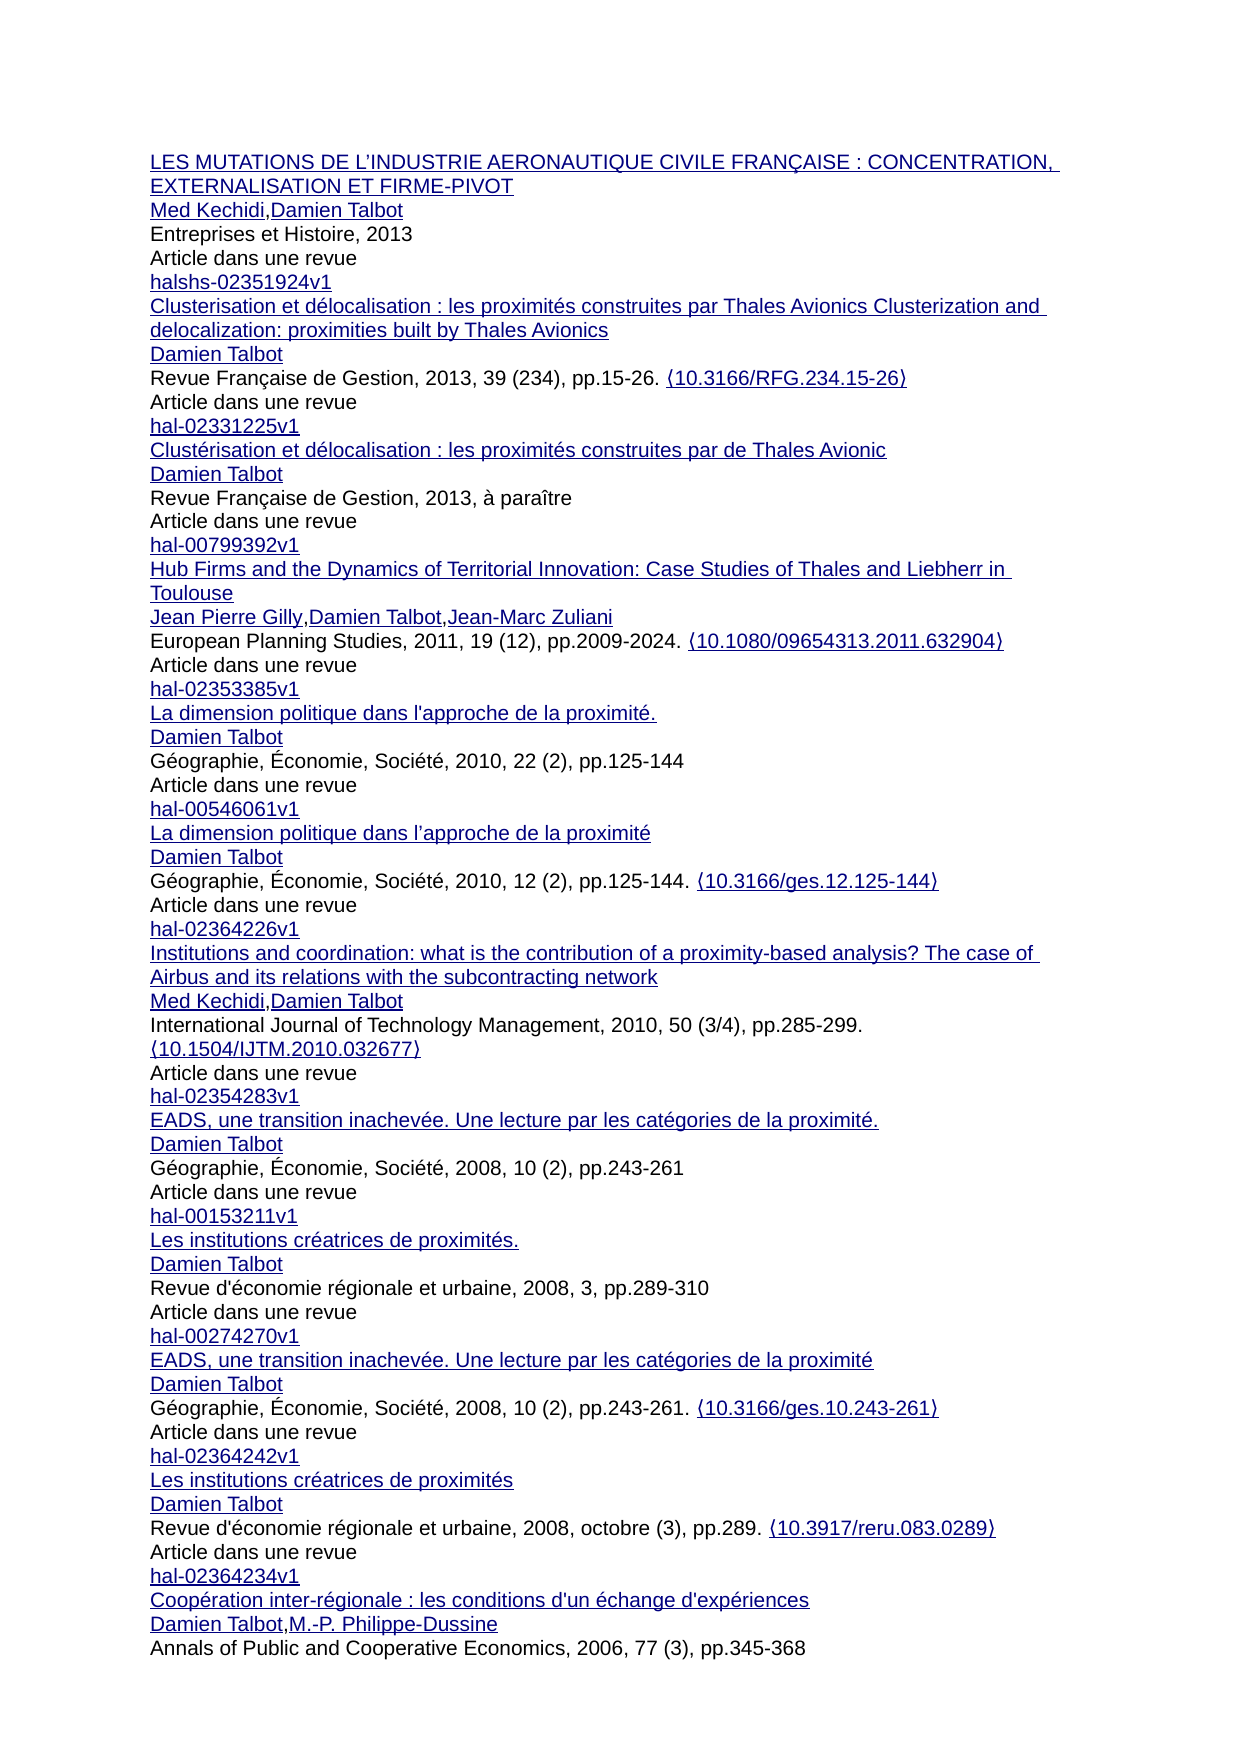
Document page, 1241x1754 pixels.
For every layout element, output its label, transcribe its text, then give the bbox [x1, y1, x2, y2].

table_cell Les institutions créatrices de proximités. Damien Talbot Revue d'économie régionale et urbaine, 2008, 3, pp.289-310 Article dans une revue hal-00274270v1 [150, 1228, 1090, 1348]
table_cell Clusterisation et délocalisation : les proximités construites par Thales Avionics Clusterization and delocalization: proximities built by Thales Avionics Damien Talbot Revue Française de Gestion, 2013, 39 (234), pp.15-26. ⟨10.3166/RFG.234.15-26⟩ Article dans une revue hal-02331225v1 [150, 294, 1090, 437]
table_cell La dimension politique dans l'approche de la proximité. Damien Talbot Géographie, Économie, Société, 2010, 22 (2), pp.125-144 Article dans une revue hal-00546061v1 [150, 701, 1090, 821]
table_cell EADS, une transition inachevée. Une lecture par les catégories de la proximité Damien Talbot Géographie, Économie, Société, 2008, 10 (2), pp.243-261. ⟨10.3166/ges.10.243-261⟩ Article dans une revue hal-02364242v1 [150, 1348, 1090, 1468]
table_cell Les institutions créatrices de proximités Damien Talbot Revue d'économie régionale et urbaine, 2008, octobre (3), pp.289. ⟨10.3917/reru.083.0289⟩ Article dans une revue hal-02364234v1 [150, 1468, 1090, 1587]
table_cell La dimension politique dans l’approche de la proximité Damien Talbot Géographie, Économie, Société, 2010, 12 (2), pp.125-144. ⟨10.3166/ges.12.125-144⟩ Article dans une revue hal-02364226v1 [150, 821, 1090, 941]
table_cell Coopération inter-régionale : les conditions d'un échange d'expériences Damien Talbot,M.-P. Philippe-Dussine Annals of Public and Cooperative Economics, 2006, 77 (3), pp.345-368 [150, 1588, 1090, 1659]
table_cell EADS, une transition inachevée. Une lecture par les catégories de la proximité. Damien Talbot Géographie, Économie, Société, 2008, 10 (2), pp.243-261 Article dans une revue hal-00153211v1 [150, 1108, 1090, 1228]
table_cell LES MUTATIONS DE L’INDUSTRIE AERONAUTIQUE CIVILE FRANÇAISE : CONCENTRATION, EXTERNALISATION ET FIRME-PIVOT Med Kechidi,Damien Talbot Entreprises et Histoire, 2013 Article dans une revue halshs-02351924v1 [150, 150, 1090, 294]
table_cell Clustérisation et délocalisation : les proximités construites par de Thales Avionic Damien Talbot Revue Française de Gestion, 2013, à paraître Article dans une revue hal-00799392v1 [150, 438, 1090, 557]
table_cell Institutions and coordination: what is the contribution of a proximity-based analysis? The case of Airbus and its relations with the subcontracting network Med Kechidi,Damien Talbot International Journal of Technology Management, 2010, 50 (3/4), pp.285-299. ⟨10.1504/IJTM.2010.032677⟩ Article dans une revue hal-02354283v1 [150, 941, 1090, 1108]
table_cell Hub Firms and the Dynamics of Territorial Innovation: Case Studies of Thales and Liebherr in Toulouse Jean Pierre Gilly,Damien Talbot,Jean-Marc Zuliani European Planning Studies, 2011, 19 (12), pp.2009-2024. ⟨10.1080/09654313.2011.632904⟩ Article dans une revue hal-02353385v1 [150, 557, 1090, 701]
